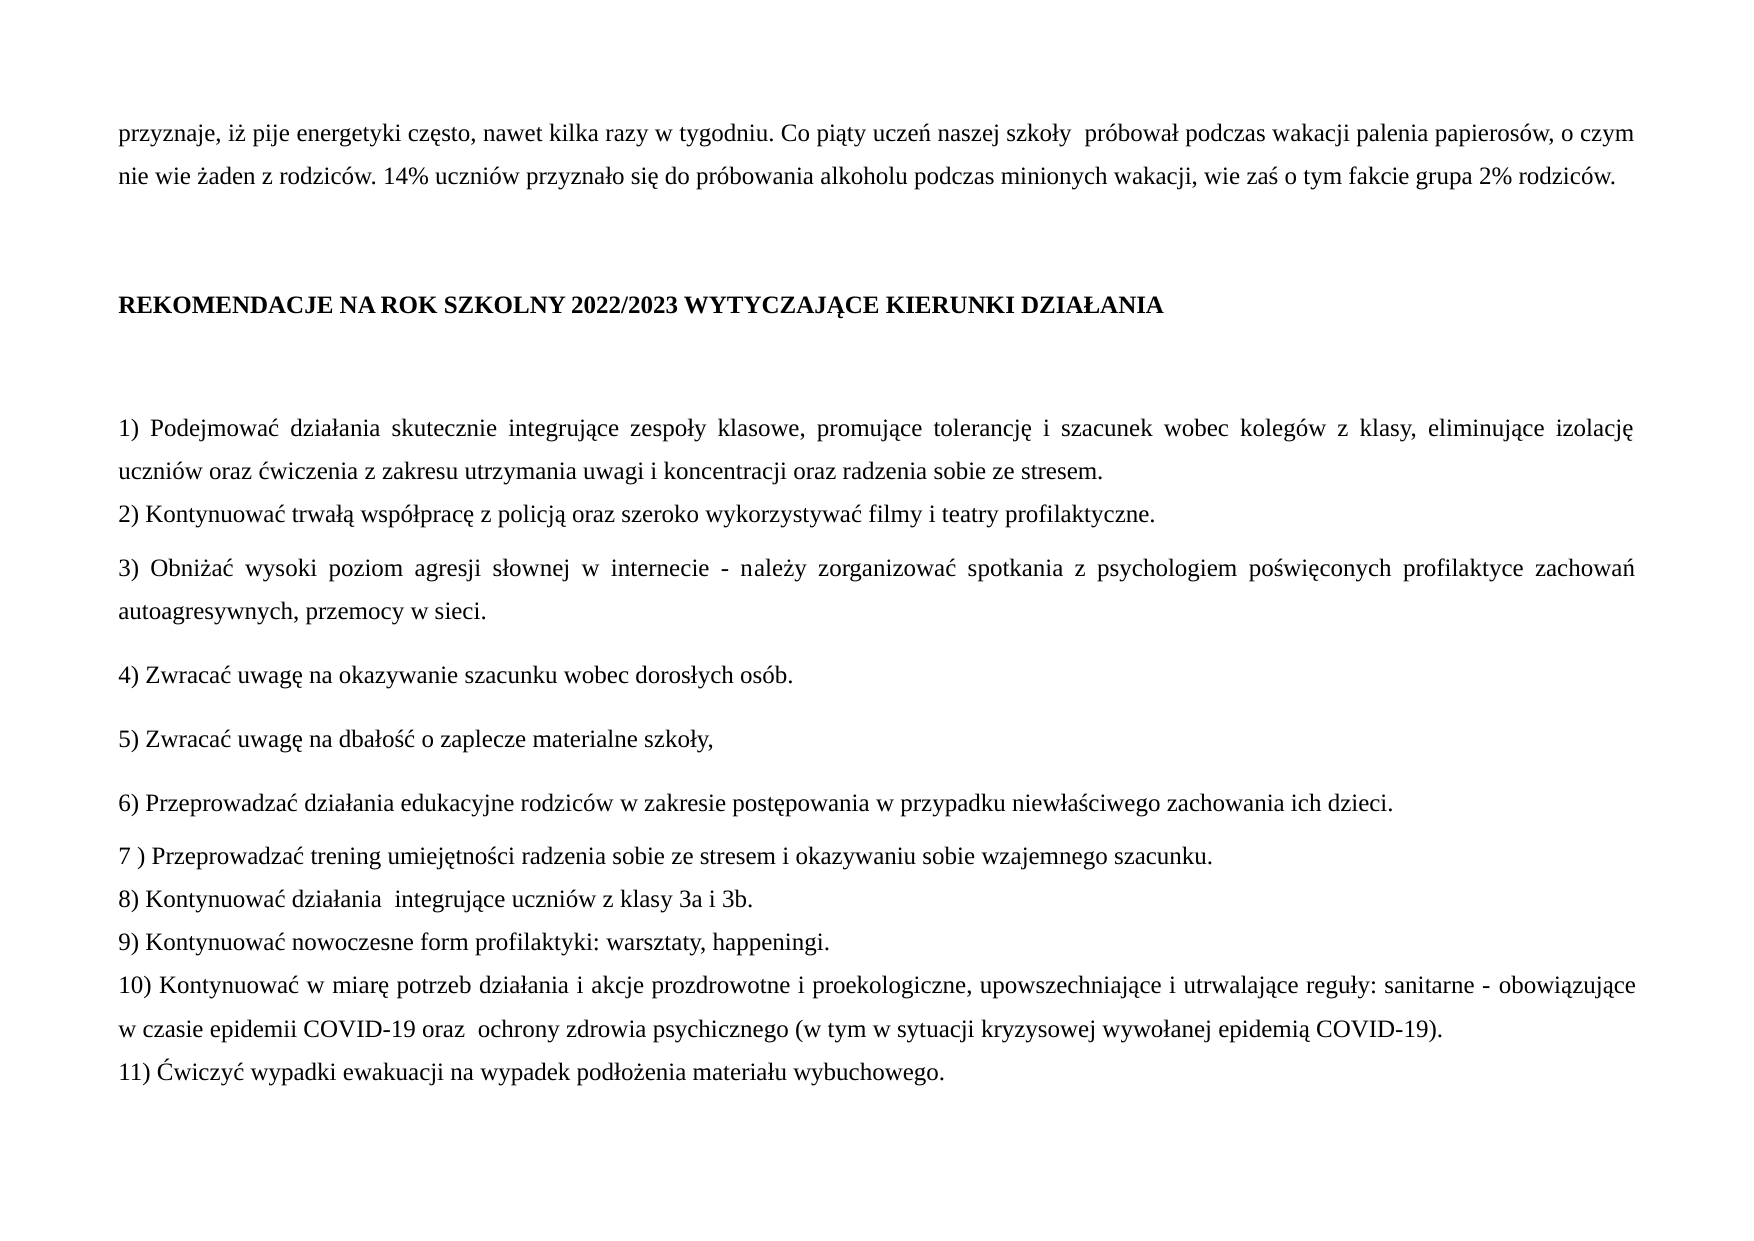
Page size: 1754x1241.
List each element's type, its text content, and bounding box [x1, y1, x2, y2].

text 9) Kontynuować nowoczesne form profilaktyki: warsztaty, happeningi. [118, 927, 1636, 956]
text 6) Przeprowadzać działania edukacyjne rodziców w zakresie postępowania w przypadku niewłaściwego zachowania ich dzieci. [118, 788, 1636, 816]
text przyznaje, iż pije energetyki często, nawet kilka razy w tygodniu. Co piąty uczeń naszej szkoły próbował podczas wakacji palenia papierosów, o czym nie wie żaden z rodziców. 14% uczniów przyznało się do próbowania alkoholu podczas minionych wakacji, wie zaś o tym fakcie grupa 2% rodziców. [118, 118, 1636, 190]
text 4) Zwracać uwagę na okazywanie szacunku wobec dorosłych osób. [118, 660, 1636, 688]
text 2) Kontynuować trwałą współpracę z policją oraz szeroko wykorzystywać filmy i teatry profilaktyczne. [118, 499, 1636, 528]
text 3) Obniżać wysoki poziom agresji słownej w internecie - należy zorganizować spotkania z psychologiem poświęconych profilaktyce zachowań autoagresywnych, przemocy w sieci. [118, 553, 1636, 624]
text 5) Zwracać uwagę na dbałość o zaplecze materialne szkoły, [118, 724, 1636, 752]
text REKOMENDACJE NA ROK SZKOLNY 2022/2023 WYTYCZAJĄCE KIERUNKI DZIAŁANIA [118, 291, 1636, 319]
text 8) Kontynuować działania integrujące uczniów z klasy 3a i 3b. [118, 884, 1636, 913]
text 11) Ćwiczyć wypadki ewakuacji na wypadek podłożenia materiału wybuchowego. [118, 1057, 1636, 1086]
text 10) Kontynuować w miarę potrzeb działania i akcje prozdrowotne i proekologiczne, upowszechniające i utrwalające reguły: sanitarne - obowiązujące w czasie epidemii COVID-19 oraz ochrony zdrowia psychicznego (w tym w sytuacji kryzysowej wywołanej epidemią COVID-19). [118, 971, 1636, 1042]
text 1) Podejmować działania skutecznie integrujące zespoły klasowe, promujące tolerancję i szacunek wobec kolegów z klasy, eliminujące izolację uczniów oraz ćwiczenia z zakresu utrzymania uwagi i koncentracji oraz radzenia sobie ze stresem. [118, 413, 1636, 485]
text 7 ) Przeprowadzać trening umiejętności radzenia sobie ze stresem i okazywaniu sobie wzajemnego szacunku. [118, 841, 1636, 870]
